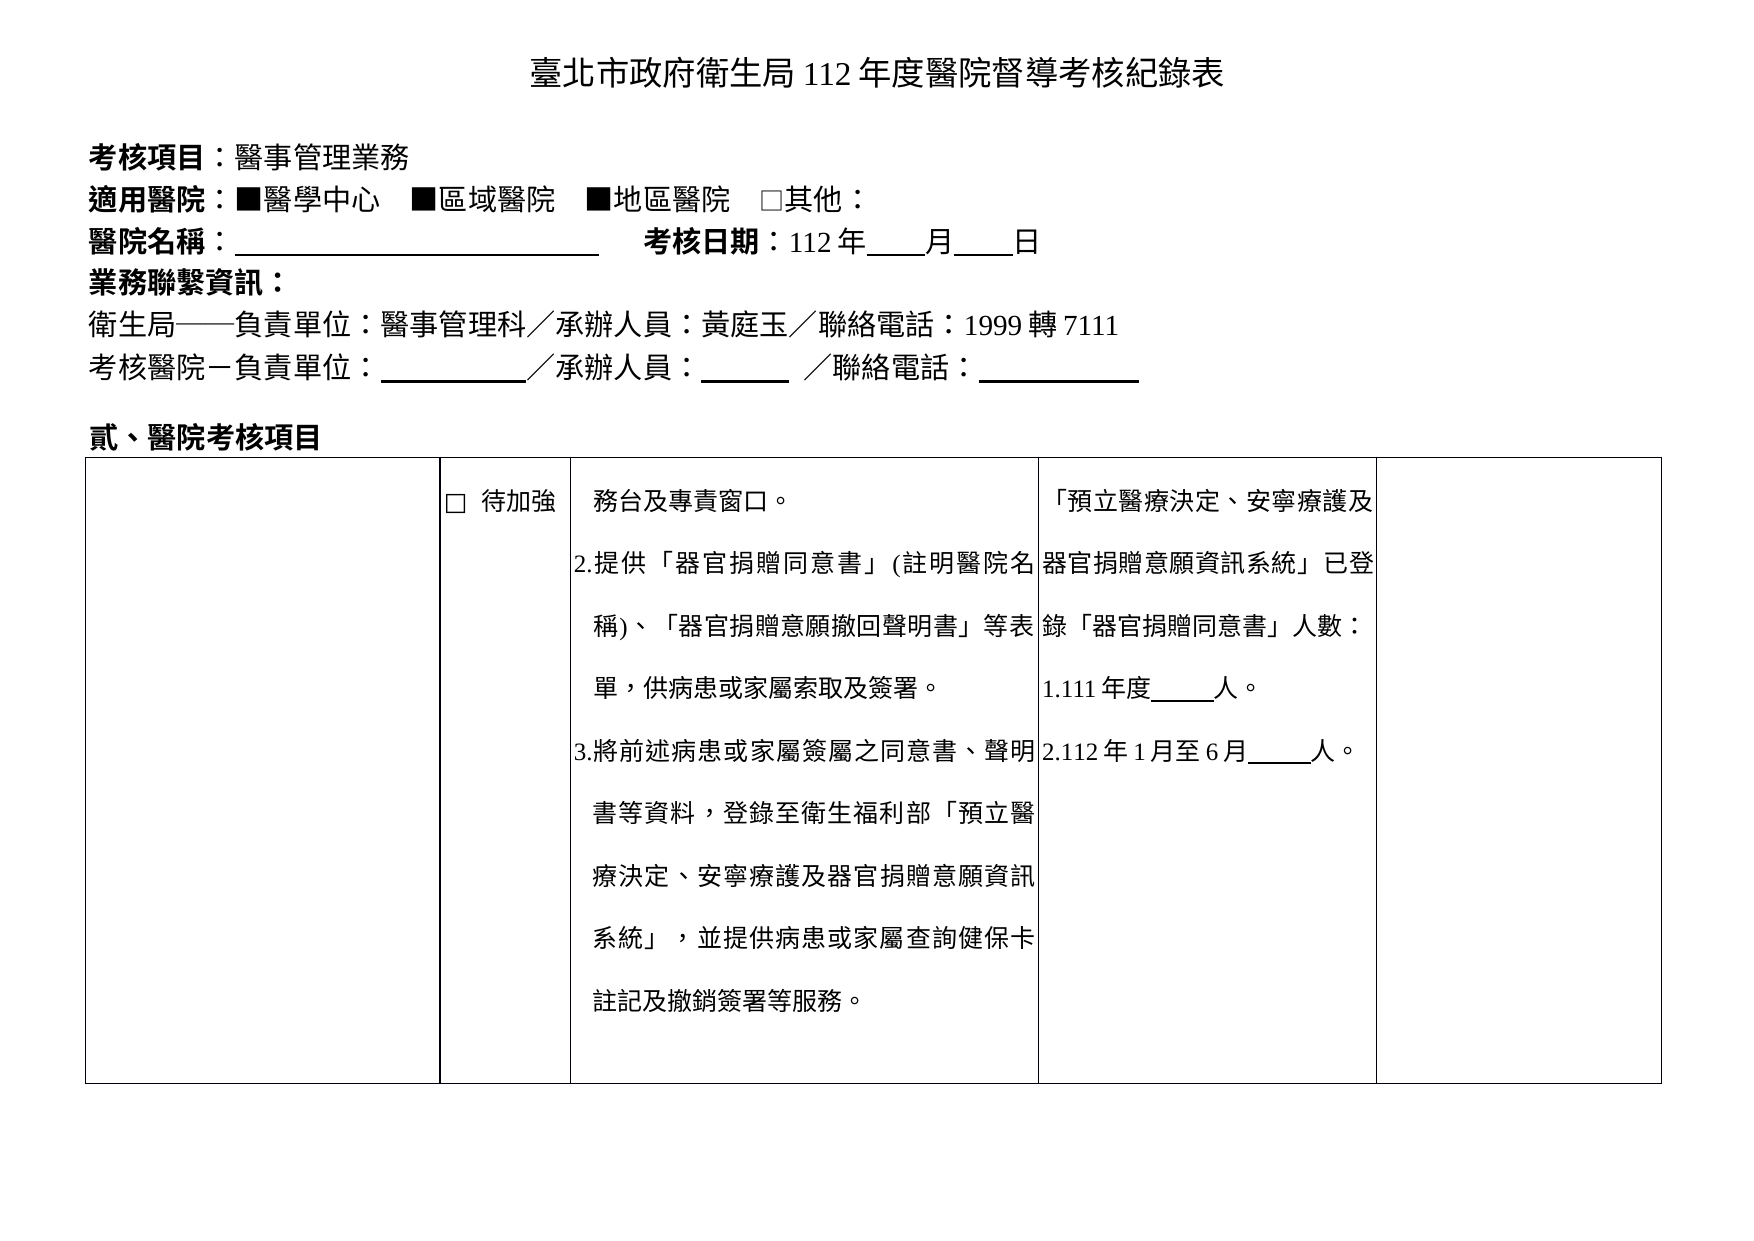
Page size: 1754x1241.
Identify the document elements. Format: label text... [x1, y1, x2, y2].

table_cell 務台及專責窗口。 2.提供「器官捐贈同意書」(註明醫院名稱)、「器官捐贈意願撤回聲明書」等表單，供病患或家屬索取及簽署。 3.將前述病患或家屬簽屬之同意書、聲明書等資料，登錄至衛生福利部「預立醫療決定、安寧療護及器官捐贈意願資訊系統」，並提供病患或家屬查詢健保卡註記及撤銷簽署等服務。 [571, 458, 1038, 1083]
table_cell [86, 458, 439, 1083]
table_cell [1377, 458, 1661, 1083]
table_header 貳、醫院考核項目 [86, 394, 1662, 457]
table_cell 是 待加強 [441, 458, 570, 1083]
table_cell 「預立醫療決定、安寧療護及器官捐贈意願資訊系統」已登錄「器官捐贈同意書」人數： 1.111年度 人。 2.112年1月至6月 人。 [1039, 458, 1376, 1083]
